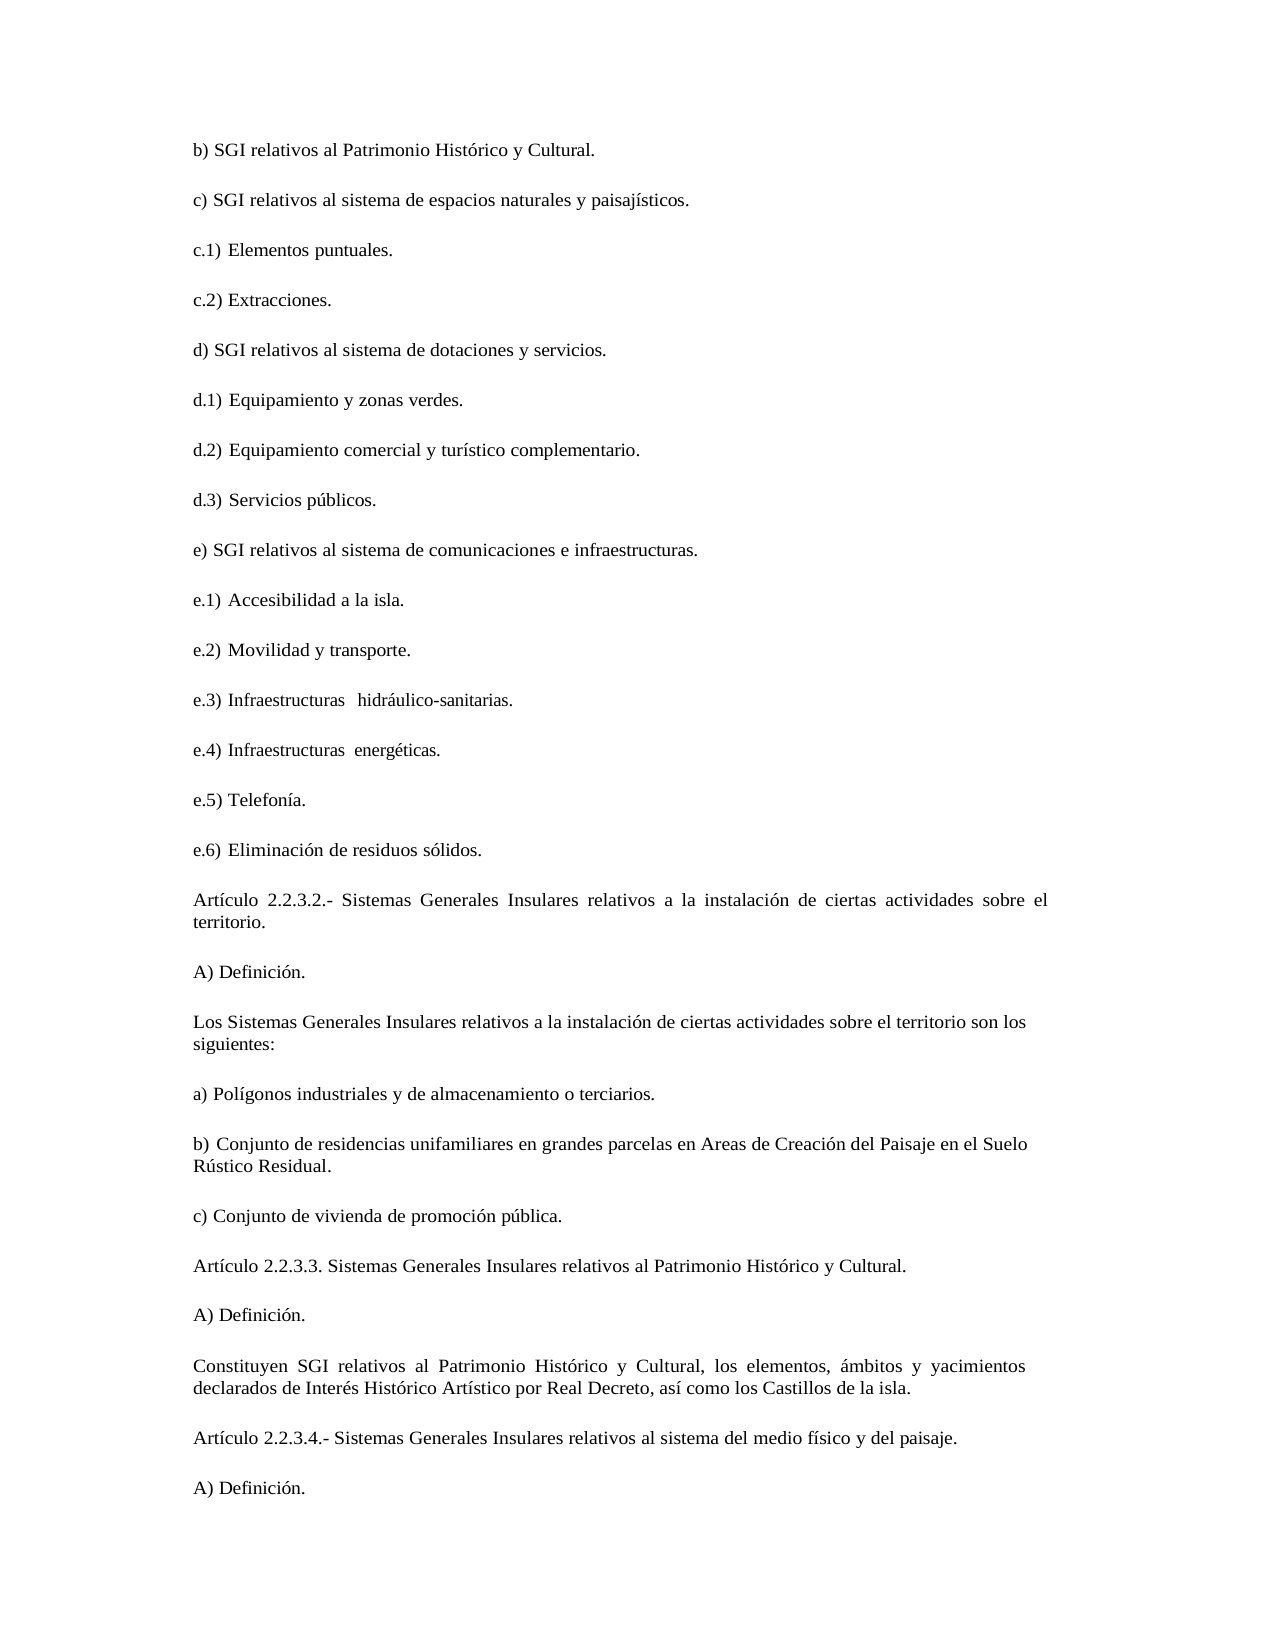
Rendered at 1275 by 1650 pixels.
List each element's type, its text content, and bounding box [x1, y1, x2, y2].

list Polígonos industriales y de almacenamiento o terciarios. [193, 1082, 1096, 1104]
list Movilidad y transporte. [193, 639, 1096, 660]
list Infraestructuras hidráulico-sanitarias. [193, 688, 1096, 710]
list Infraestructuras energéticas. [193, 738, 1096, 760]
list Extracciones. [193, 289, 1096, 310]
list Servicios públicos. [193, 489, 1096, 510]
list Definición. [193, 961, 1096, 982]
text Constituyen SGI relativos al Patrimonio Histórico y Cultural, los elementos, ámbitos y yacimientos declarados de Interés Histórico Artístico por Real Decreto, así como los Castillos de la isla. [193, 1355, 1096, 1398]
list Definición. [193, 1304, 1096, 1326]
list Telefonía. [193, 788, 1096, 810]
list SGI relativos al Patrimonio Histórico y Cultural. [193, 139, 1096, 160]
list SGI relativos al sistema de dotaciones y servicios. [193, 339, 1096, 360]
list Elementos puntuales. [193, 239, 1096, 260]
text Artículo 2.2.3.2.- Sistemas Generales Insulares relativos a la instalación de ciertas actividades sobre el territorio. [193, 888, 1096, 932]
list Conjunto de vivienda de promoción pública. [193, 1204, 1096, 1226]
list Definición. [193, 1477, 1096, 1498]
list SGI relativos al sistema de espacios naturales y paisajísticos. [193, 188, 1096, 210]
list Equipamiento comercial y turístico complementario. [193, 439, 1096, 460]
text Artículo 2.2.3.4.- Sistemas Generales Insulares relativos al sistema del medio físico y del paisaje. [193, 1427, 1096, 1448]
list Equipamiento y zonas verdes. [193, 388, 1096, 410]
list Accesibilidad a la isla. [193, 588, 1096, 610]
text Artículo 2.2.3.3. Sistemas Generales Insulares relativos al Patrimonio Histórico y Cultural. [193, 1254, 1096, 1276]
list Conjunto de residencias unifamiliares en grandes parcelas en Areas de Creación del Paisaje en el Suelo Rústico Residual. [193, 1132, 1053, 1177]
list SGI relativos al sistema de comunicaciones e infraestructuras. [193, 539, 1096, 560]
text Los Sistemas Generales Insulares relativos a la instalación de ciertas actividades sobre el territorio son los siguientes: [193, 1011, 1096, 1054]
list Eliminación de residuos sólidos. [193, 839, 1096, 860]
